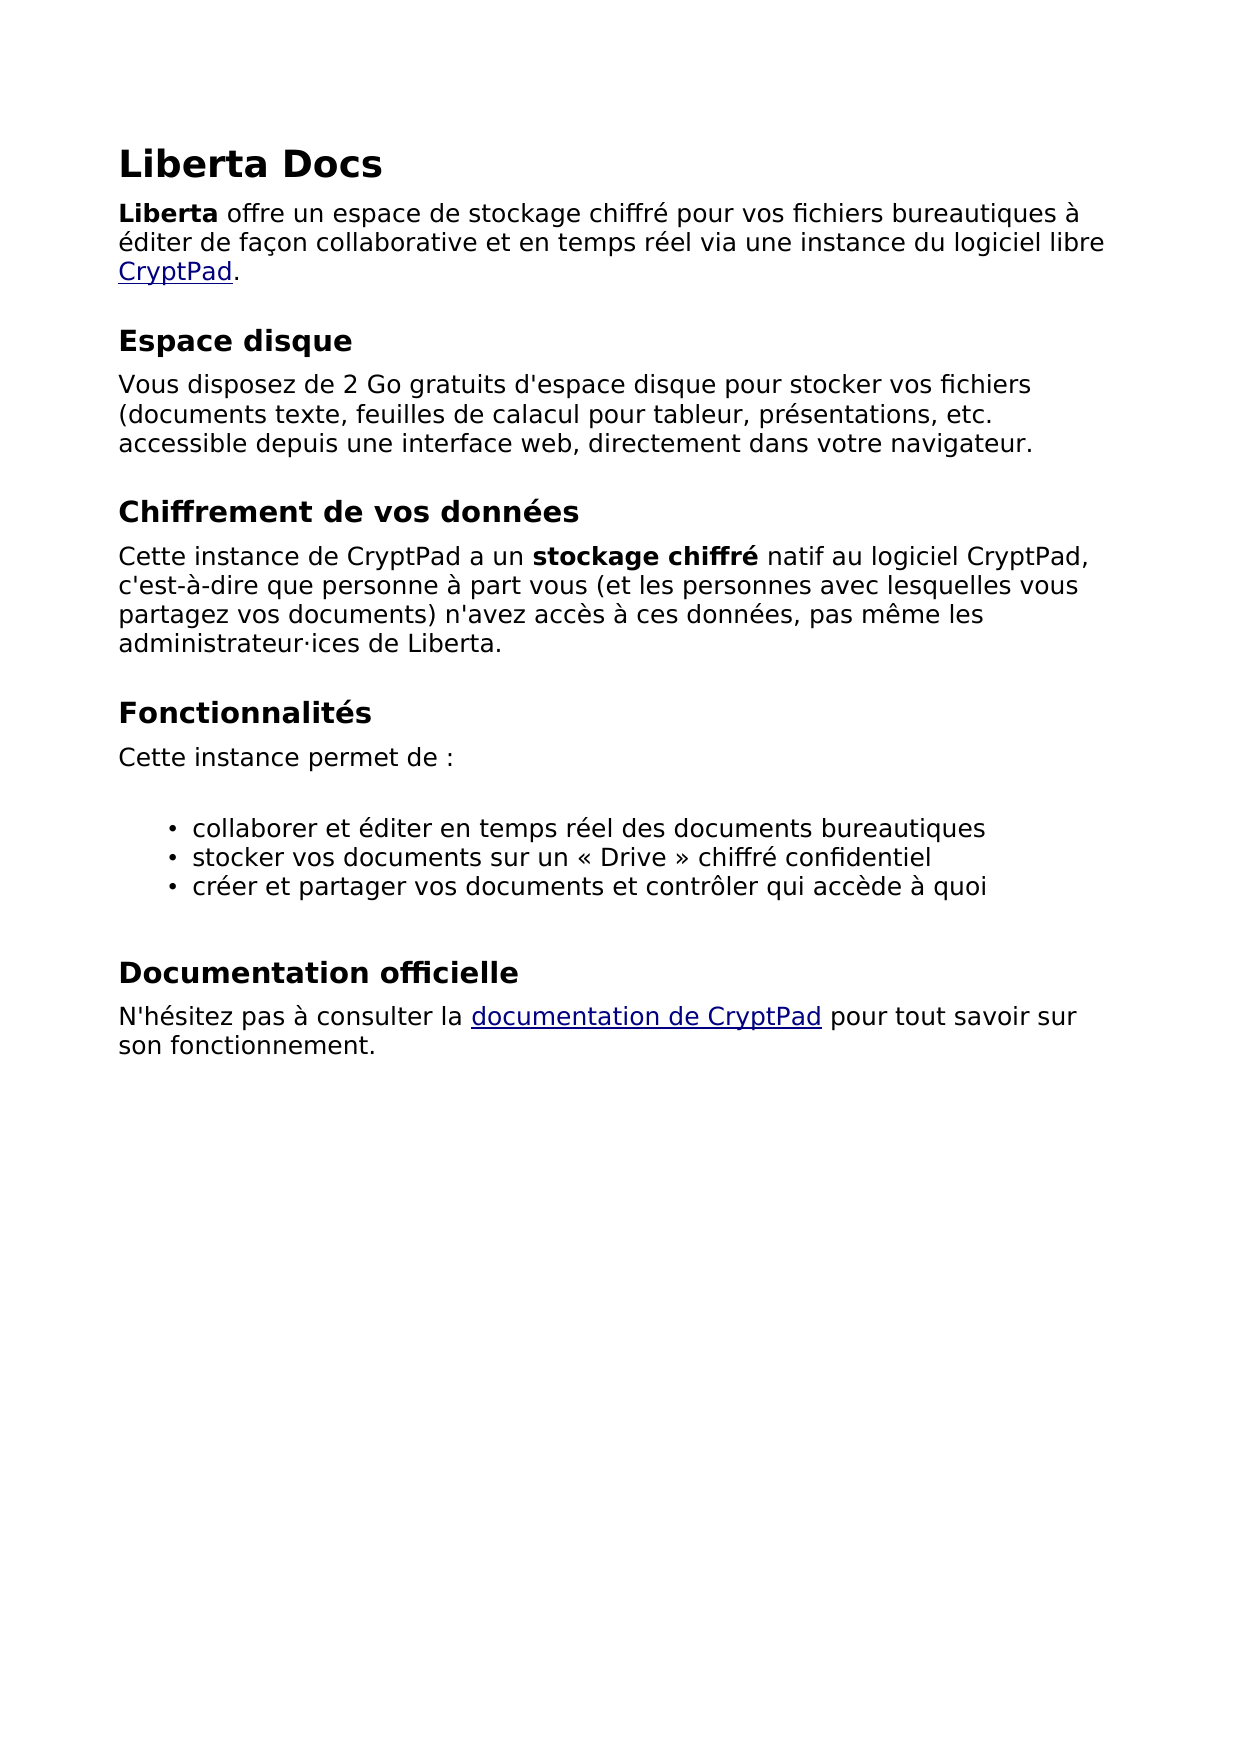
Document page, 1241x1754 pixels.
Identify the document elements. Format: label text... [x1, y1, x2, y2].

text Cette instance de CryptPad a un stockage chiffré natif au logiciel CryptPad, c'est-à-dire que personne à part vous (et les personnes avec lesquelles vous partagez vos documents) n'avez accès à ces données, pas même les administrateur⋅ices de Liberta. [118, 542, 1122, 659]
text Cette instance permet de : [118, 743, 1122, 772]
subtitle Fonctionnalités [118, 696, 1122, 730]
subtitle Chiffrement de vos données [118, 496, 1122, 530]
list créer et partager vos documents et contrôler qui accède à quoi [177, 872, 1122, 901]
text Liberta offre un espace de stockage chiffré pour vos fichiers bureautiques à éditer de façon collaborative et en temps réel via une instance du logiciel libre CryptPad. [118, 199, 1122, 287]
list collaborer et éditer en temps réel des documents bureautiques [177, 814, 1122, 843]
text Vous disposez de 2 Go gratuits d'espace disque pour stocker vos fichiers (documents texte, feuilles de calacul pour tableur, présentations, etc. accessible depuis une interface web, directement dans votre navigateur. [118, 371, 1122, 458]
subtitle Liberta Docs [118, 143, 1122, 187]
text N'hésitez pas à consulter la documentation de CryptPad pour tout savoir sur son fonctionnement. [118, 1002, 1122, 1061]
subtitle Documentation officielle [118, 956, 1122, 990]
subtitle Espace disque [118, 324, 1122, 358]
list stocker vos documents sur un « Drive » chiffré confidentiel [177, 843, 1122, 872]
